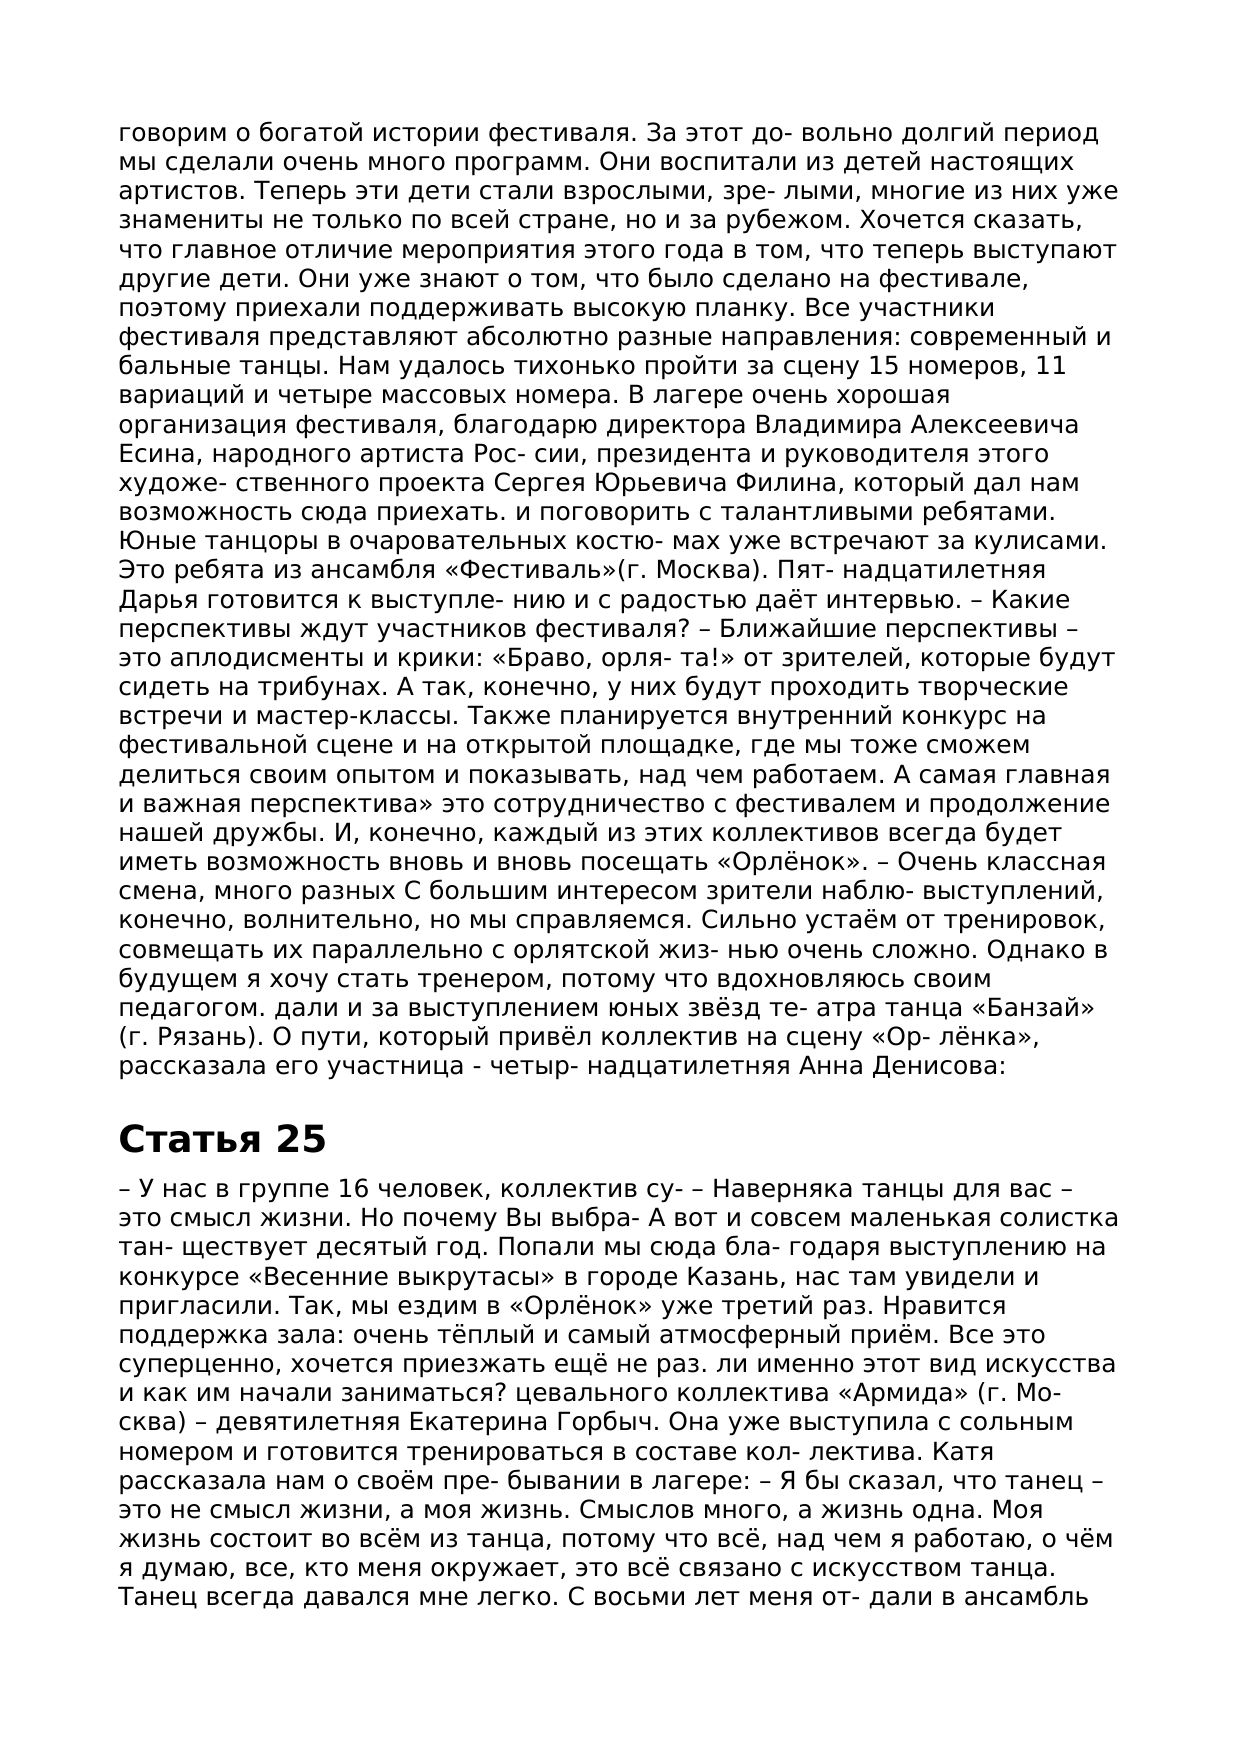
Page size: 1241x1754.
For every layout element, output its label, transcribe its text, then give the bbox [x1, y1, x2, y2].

text говорим о богатой истории фестиваля. За этот до- вольно долгий период мы сделали очень много программ. Они воспитали из детей настоящих артистов. Теперь эти дети стали взрослыми, зре- лыми, многие из них уже знамениты не только по всей стране, но и за рубежом. Хочется сказать, что главное отличие мероприятия этого года в том, что теперь выступают другие дети. Они уже знают о том, что было сделано на фестивале, поэтому приехали поддерживать высокую планку. Все участники фестиваля представляют абсолютно разные направления: современный и бальные танцы. Нам удалось тихонько пройти за сцену 15 номеров, 11 вариаций и четыре массовых номера. В лагере очень хорошая организация фестиваля, благодарю директора Владимира Алексеевича Есина, народного артиста Рос- сии, президента и руководителя этого художе- ственного проекта Сергея Юрьевича Филина, который дал нам возможность сюда приехать. и поговорить с талантливыми ребятами. Юные танцоры в очаровательных костю- мах уже встречают за кулисами. Это ребята из ансамбля «Фестиваль»(г. Москва). Пят- надцатилетняя Дарья готовится к выступле- нию и с радостью даёт интервью. – Какие перспективы ждут участников фестиваля? – Ближайшие перспективы – это аплодисменты и крики: «Браво, орля- та!» от зрителей, которые будут сидеть на трибунах. А так, конечно, у них будут проходить творческие встречи и мастер-классы. Также планируется внутренний конкурс на фестивальной сцене и на открытой площадке, где мы тоже сможем делиться своим опытом и показывать, над чем работаем. А самая главная и важная перспектива» это сотрудничество с фестивалем и продолжение нашей дружбы. И, конечно, каждый из этих коллективов всегда будет иметь возможность вновь и вновь посещать «Орлёнок». – Очень классная смена, много разных С большим интересом зрители наблю- выступлений, конечно, волнительно, но мы справляемся. Сильно устаём от тренировок, совмещать их параллельно с орлятской жиз- нью очень сложно. Однако в будущем я хочу стать тренером, потому что вдохновляюсь своим педагогом. дали и за выступлением юных звёзд те- атра танца «Банзай» (г. Рязань). О пути, который привёл коллектив на сцену «Ор- лёнка», рассказала его участница - четыр- надцатилетняя Анна Денисова: [118, 118, 1122, 1081]
subtitle Статья 25 [118, 1118, 1122, 1162]
text – У нас в группе 16 человек, коллектив су- – Наверняка танцы для вас – это смысл жизни. Но почему Вы выбра- А вот и совсем маленькая солистка тан- ществует десятый год. Попали мы сюда бла- годаря выступлению на конкурсе «Весенние выкрутасы» в городе Казань, нас там увидели и пригласили. Так, мы ездим в «Орлёнок» уже третий раз. Нравится поддержка зала: очень тёплый и самый атмосферный приём. Все это суперценно, хочется приезжать ещё не раз. ли именно этот вид искусства и как им начали заниматься? цевального коллектива «Армида» (г. Мо- сква) – девятилетняя Екатерина Горбыч. Она уже выступила с сольным номером и готовится тренироваться в составе кол- лектива. Катя рассказала нам о своём пре- бывании в лагере: – Я бы сказал, что танец – это не смысл жизни, а моя жизнь. Смыслов много, а жизнь одна. Моя жизнь состоит во всём из танца, потому что всё, над чем я работаю, о чём я думаю, все, кто меня окружает, это всё связано с искусством танца. Танец всегда давался мне легко. С восьми лет меня от- дали в ансамбль [118, 1174, 1122, 1612]
